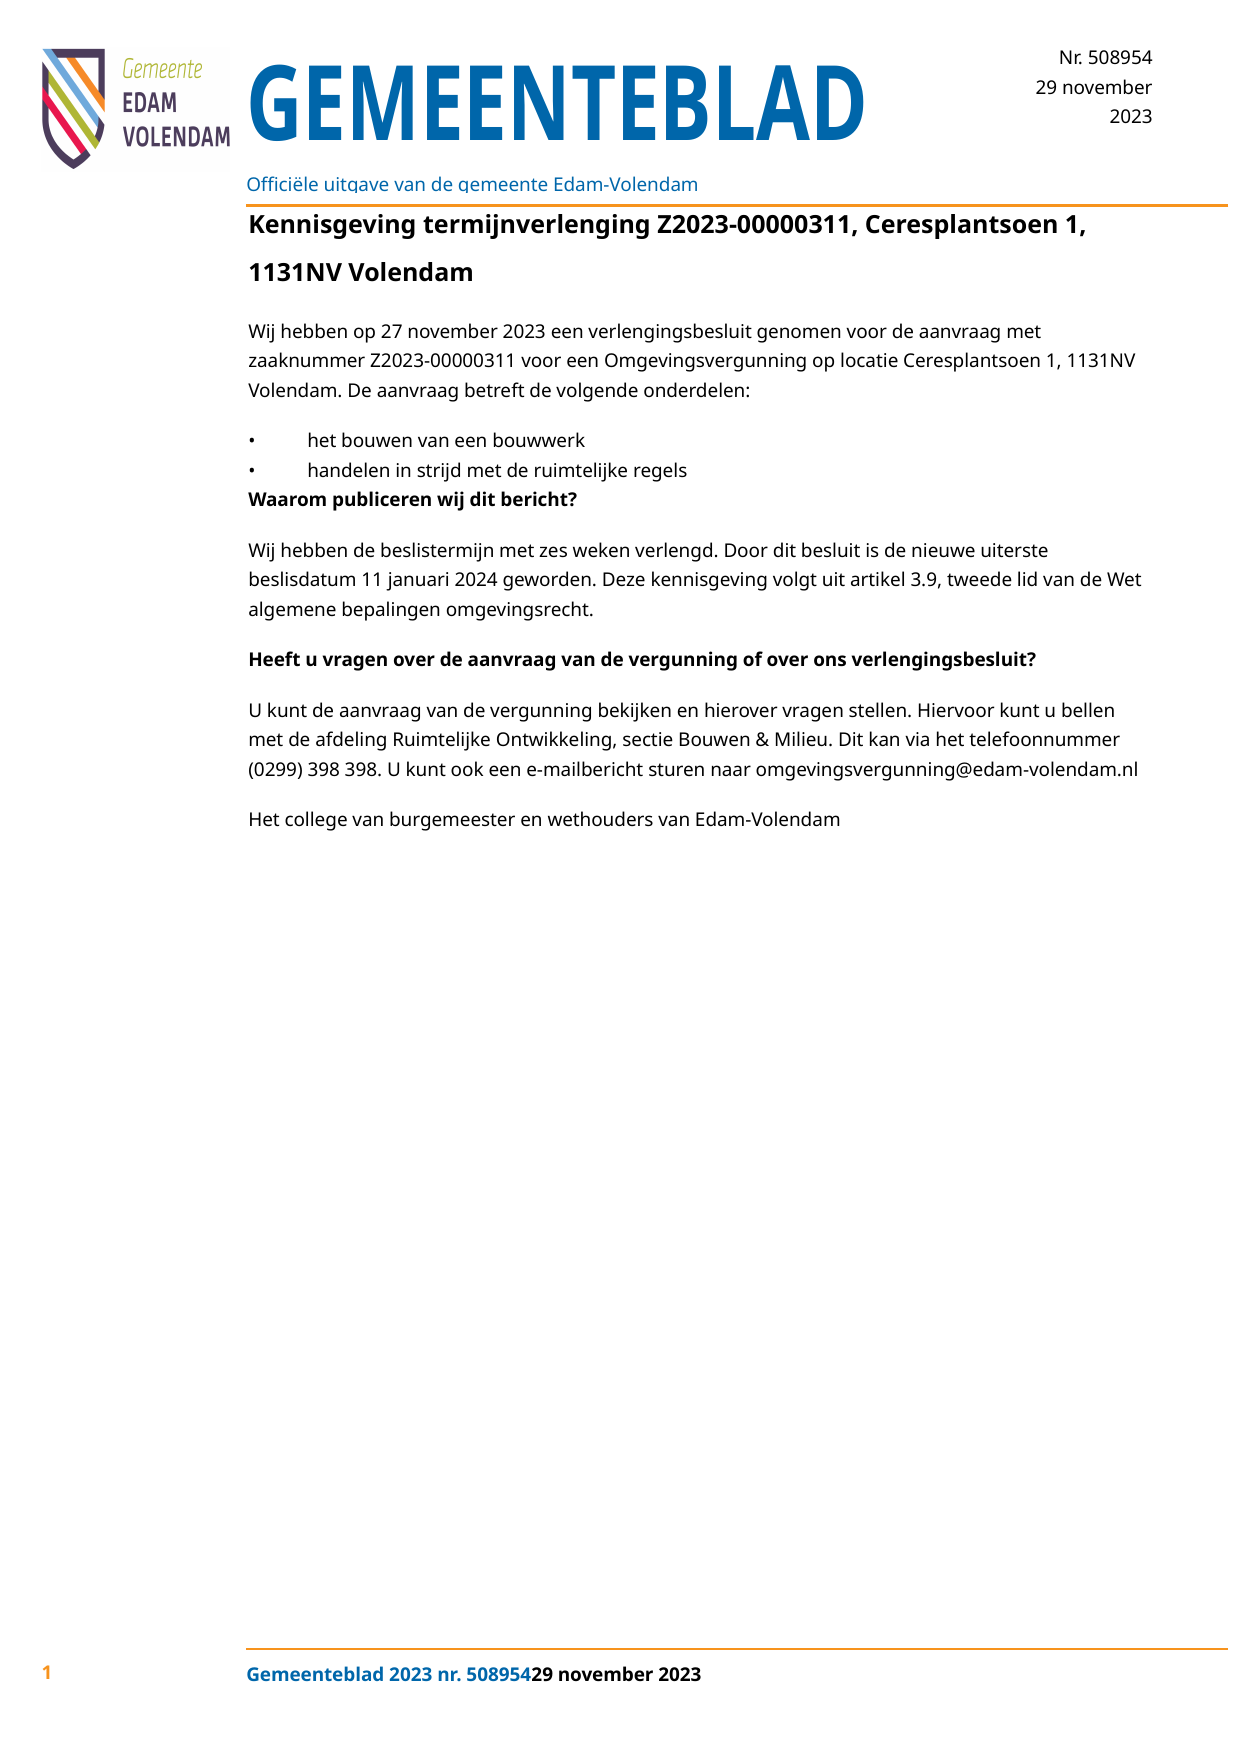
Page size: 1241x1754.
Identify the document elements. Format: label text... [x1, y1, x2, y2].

list handelen in strijd met de ruimtelijke regels [248, 457, 1152, 483]
text Heeft u vragen over de aanvraag van de vergunning of over ons verlengingsbesluit? [248, 647, 1152, 672]
text Het college van burgemeester en wethouders van Edam-Volendam [248, 807, 1152, 832]
text Wij hebben de beslistermijn met zes weken verlengd. Door dit besluit is de nieuwe uiterste beslisdatum 11 januari 2024 geworden. Deze kennisgeving volgt uit artikel 3.9, tweede lid van de Wet algemene bepalingen omgevingsrecht. [248, 537, 1152, 622]
text Wij hebben op 27 november 2023 een verlengingsbesluit genomen voor de aanvraag met zaaknummer Z2023-00000311 voor een Omgevingsvergunning op locatie Ceresplantsoen 1, 1131NV Volendam. De aanvraag betreft de volgende onderdelen: [248, 318, 1152, 403]
text Kennisgeving termijnverlenging Z2023-00000311, Ceresplantsoen 1, 1131NV Volendam [248, 207, 1152, 288]
text U kunt de aanvraag van de vergunning bekijken en hierover vragen stellen. Hiervoor kunt u bellen met de afdeling Ruimtelijke Ontwikkeling, sectie Bouwen & Milieu. Dit kan via het telefoonnummer (0299) 398 398. U kunt ook een e-mailbericht sturen naar omgevingsvergunning@edam-volendam.nl [248, 697, 1152, 782]
list het bouwen van een bouwwerk [248, 427, 1152, 453]
picture [41, 47, 231, 172]
text Waarom publiceren wij dit bericht? [248, 487, 1152, 512]
